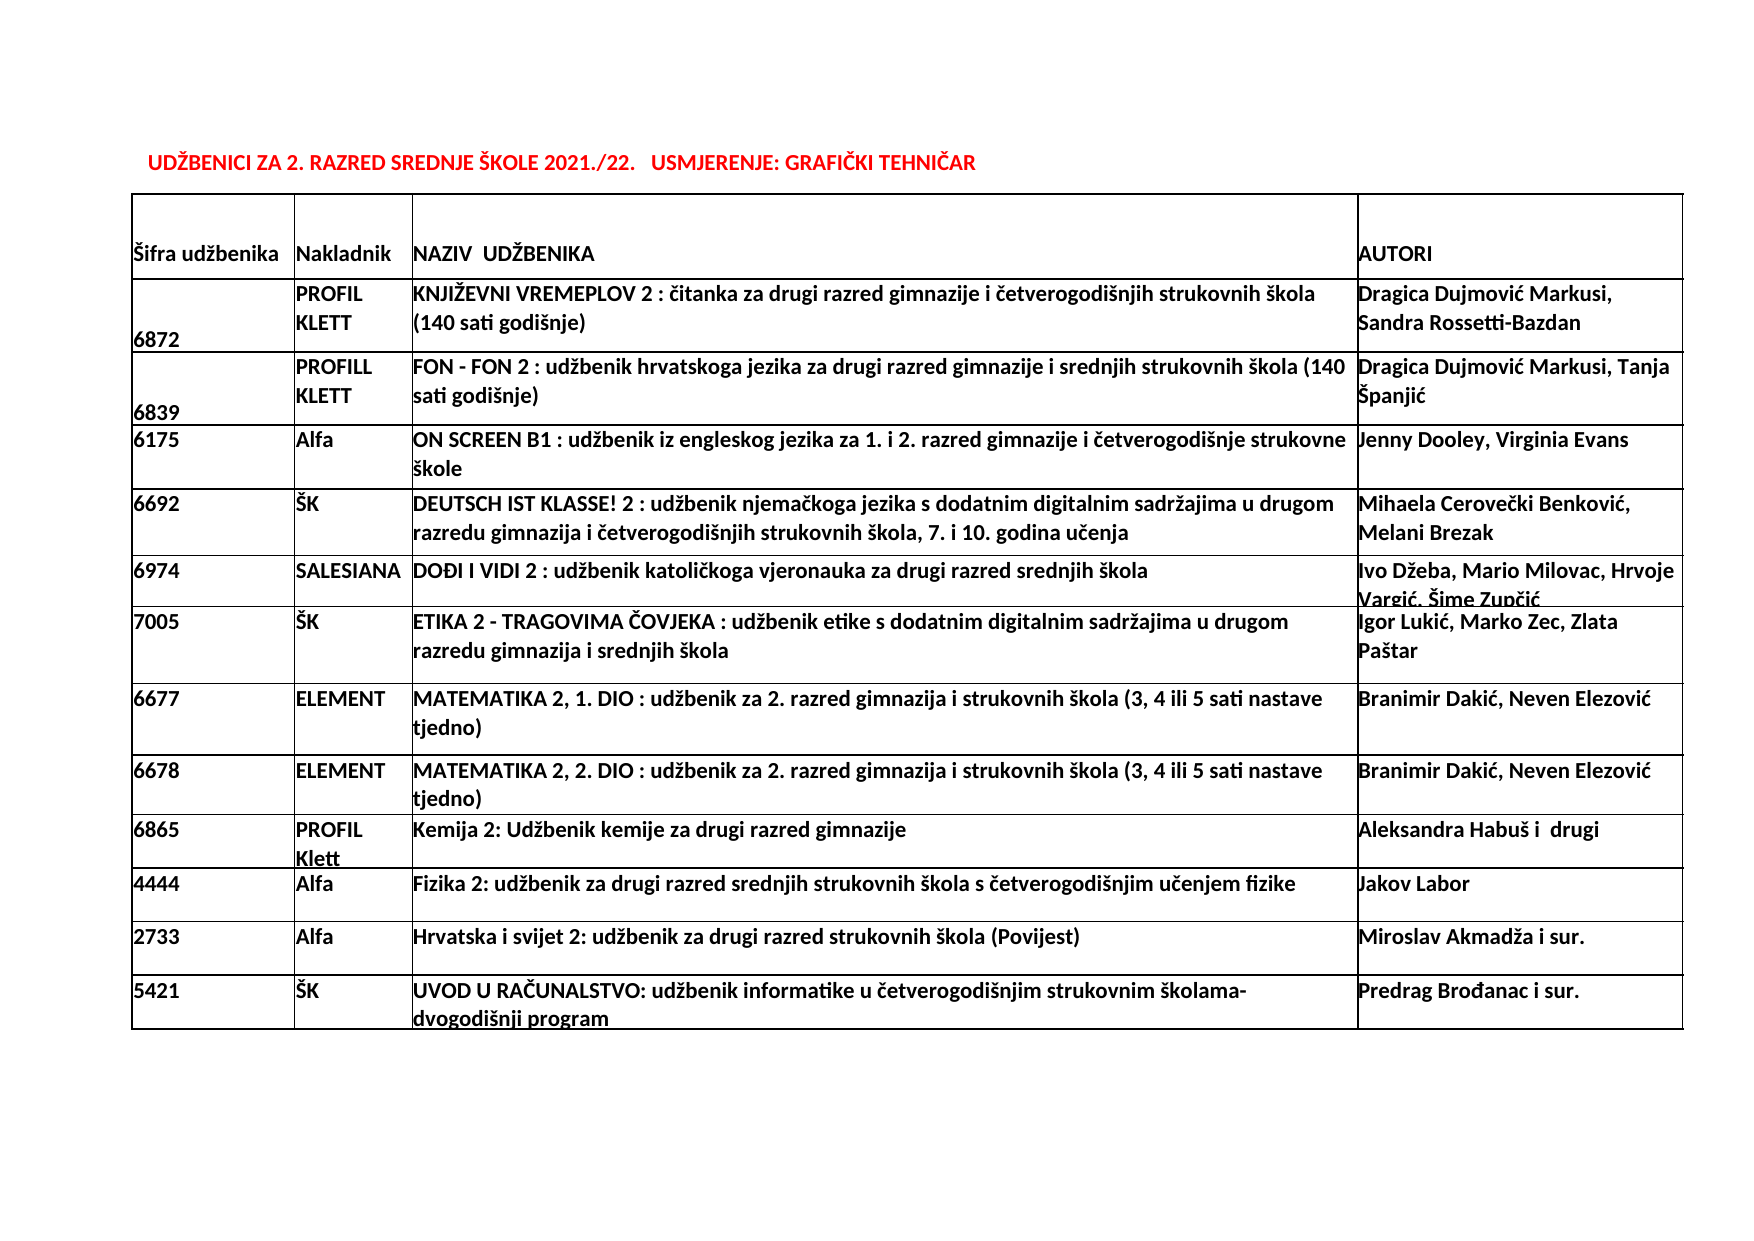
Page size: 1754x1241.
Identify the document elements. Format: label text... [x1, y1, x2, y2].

table_cell Predrag Brođanac i sur. [1359, 976, 1682, 1028]
table_header Nakladnik [295, 195, 412, 278]
table_cell ELEMENT [295, 756, 412, 814]
table_cell Miroslav Akmadža i sur. [1359, 922, 1682, 974]
table_cell Branimir Dakić, Neven Elezović [1359, 756, 1682, 814]
table_cell 7005 [133, 607, 294, 683]
table_cell Dragica Dujmović Markusi, Sandra Rossetti-Bazdan [1359, 280, 1682, 351]
table_header Šifra udžbenika [133, 195, 294, 278]
table_cell ŠK [295, 976, 412, 1028]
table_cell ON SCREEN B1 : udžbenik iz engleskog jezika za 1. i 2. razred gimnazije i četverogodišnje strukovne škole [413, 426, 1357, 488]
table_cell Fizika 2: udžbenik za drugi razred srednjih strukovnih škola s četverogodišnjim učenjem fizike [413, 869, 1357, 921]
table_cell FON - FON 2 : udžbenik hrvatskoga jezika za drugi razred gimnazije i srednjih strukovnih škola (140 sati godišnje) [413, 353, 1357, 424]
text UDŽBENICI ZA 2. RAZRED SREDNJE ŠKOLE 2021./22. USMJERENJE: GRAFIČKI TEHNIČAR [148, 148, 1606, 176]
table_cell UVOD U RAČUNALSTVO: udžbenik informatike u četverogodišnjim strukovnim školama- dvogodišnji program [413, 976, 1357, 1028]
table_cell Jakov Labor [1359, 869, 1682, 921]
table_cell Branimir Dakić, Neven Elezović [1359, 684, 1682, 754]
table_cell Hrvatska i svijet 2: udžbenik za drugi razred strukovnih škola (Povijest) [413, 922, 1357, 974]
table_cell ETIKA 2 - TRAGOVIMA ČOVJEKA : udžbenik etike s dodatnim digitalnim sadržajima u drugom razredu gimnazija i srednjih škola [413, 607, 1357, 683]
table_cell Jenny Dooley, Virginia Evans [1359, 426, 1682, 488]
table_cell Alfa [295, 922, 412, 974]
table_cell Mihaela Cerovečki Benković, Melani Brezak [1359, 490, 1682, 554]
table_cell DEUTSCH IST KLASSE! 2 : udžbenik njemačkoga jezika s dodatnim digitalnim sadržajima u drugom razredu gimnazija i četverogodišnjih strukovnih škola, 7. i 10. godina učenja [413, 490, 1357, 554]
table_cell 6839 [133, 353, 294, 424]
table_cell 6678 [133, 756, 294, 814]
table_cell 5421 [133, 976, 294, 1028]
table_cell 6872 [133, 280, 294, 351]
table_cell Kemija 2: Udžbenik kemije za drugi razred gimnazije [413, 815, 1357, 867]
table_cell Igor Lukić, Marko Zec, Zlata Paštar [1359, 607, 1682, 683]
table_header NAZIV UDŽBENIKA [413, 195, 1357, 278]
table_cell Aleksandra Habuš i drugi [1359, 815, 1682, 867]
table_cell Alfa [295, 869, 412, 921]
table_cell KNJIŽEVNI VREMEPLOV 2 : čitanka za drugi razred gimnazije i četverogodišnjih strukovnih škola (140 sati godišnje) [413, 280, 1357, 351]
table_cell Dragica Dujmović Markusi, Tanja Španjić [1359, 353, 1682, 424]
table_cell DOĐI I VIDI 2 : udžbenik katoličkoga vjeronauka za drugi razred srednjih škola [413, 556, 1357, 606]
table_cell Alfa [295, 426, 412, 488]
table_cell 6677 [133, 684, 294, 754]
table_cell ŠK [295, 607, 412, 683]
table_cell PROFIL Klett [295, 815, 412, 867]
table_cell MATEMATIKA 2, 2. DIO : udžbenik za 2. razred gimnazija i strukovnih škola (3, 4 ili 5 sati nastave tjedno) [413, 756, 1357, 814]
table_cell PROFIL KLETT [295, 280, 412, 351]
table_cell PROFILL KLETT [295, 353, 412, 424]
table_header AUTORI [1359, 195, 1682, 278]
table_cell 2733 [133, 922, 294, 974]
table_cell SALESIANA [295, 556, 412, 606]
table_cell ELEMENT [295, 684, 412, 754]
table_cell Ivo Džeba, Mario Milovac, Hrvoje Vargić, Šime Zupčić [1359, 556, 1682, 606]
table_cell 6692 [133, 490, 294, 554]
table_cell 6865 [133, 815, 294, 867]
table_cell 6974 [133, 556, 294, 606]
table_cell MATEMATIKA 2, 1. DIO : udžbenik za 2. razred gimnazija i strukovnih škola (3, 4 ili 5 sati nastave tjedno) [413, 684, 1357, 754]
table_cell 4444 [133, 869, 294, 921]
table_cell 6175 [133, 426, 294, 488]
table_cell ŠK [295, 490, 412, 554]
